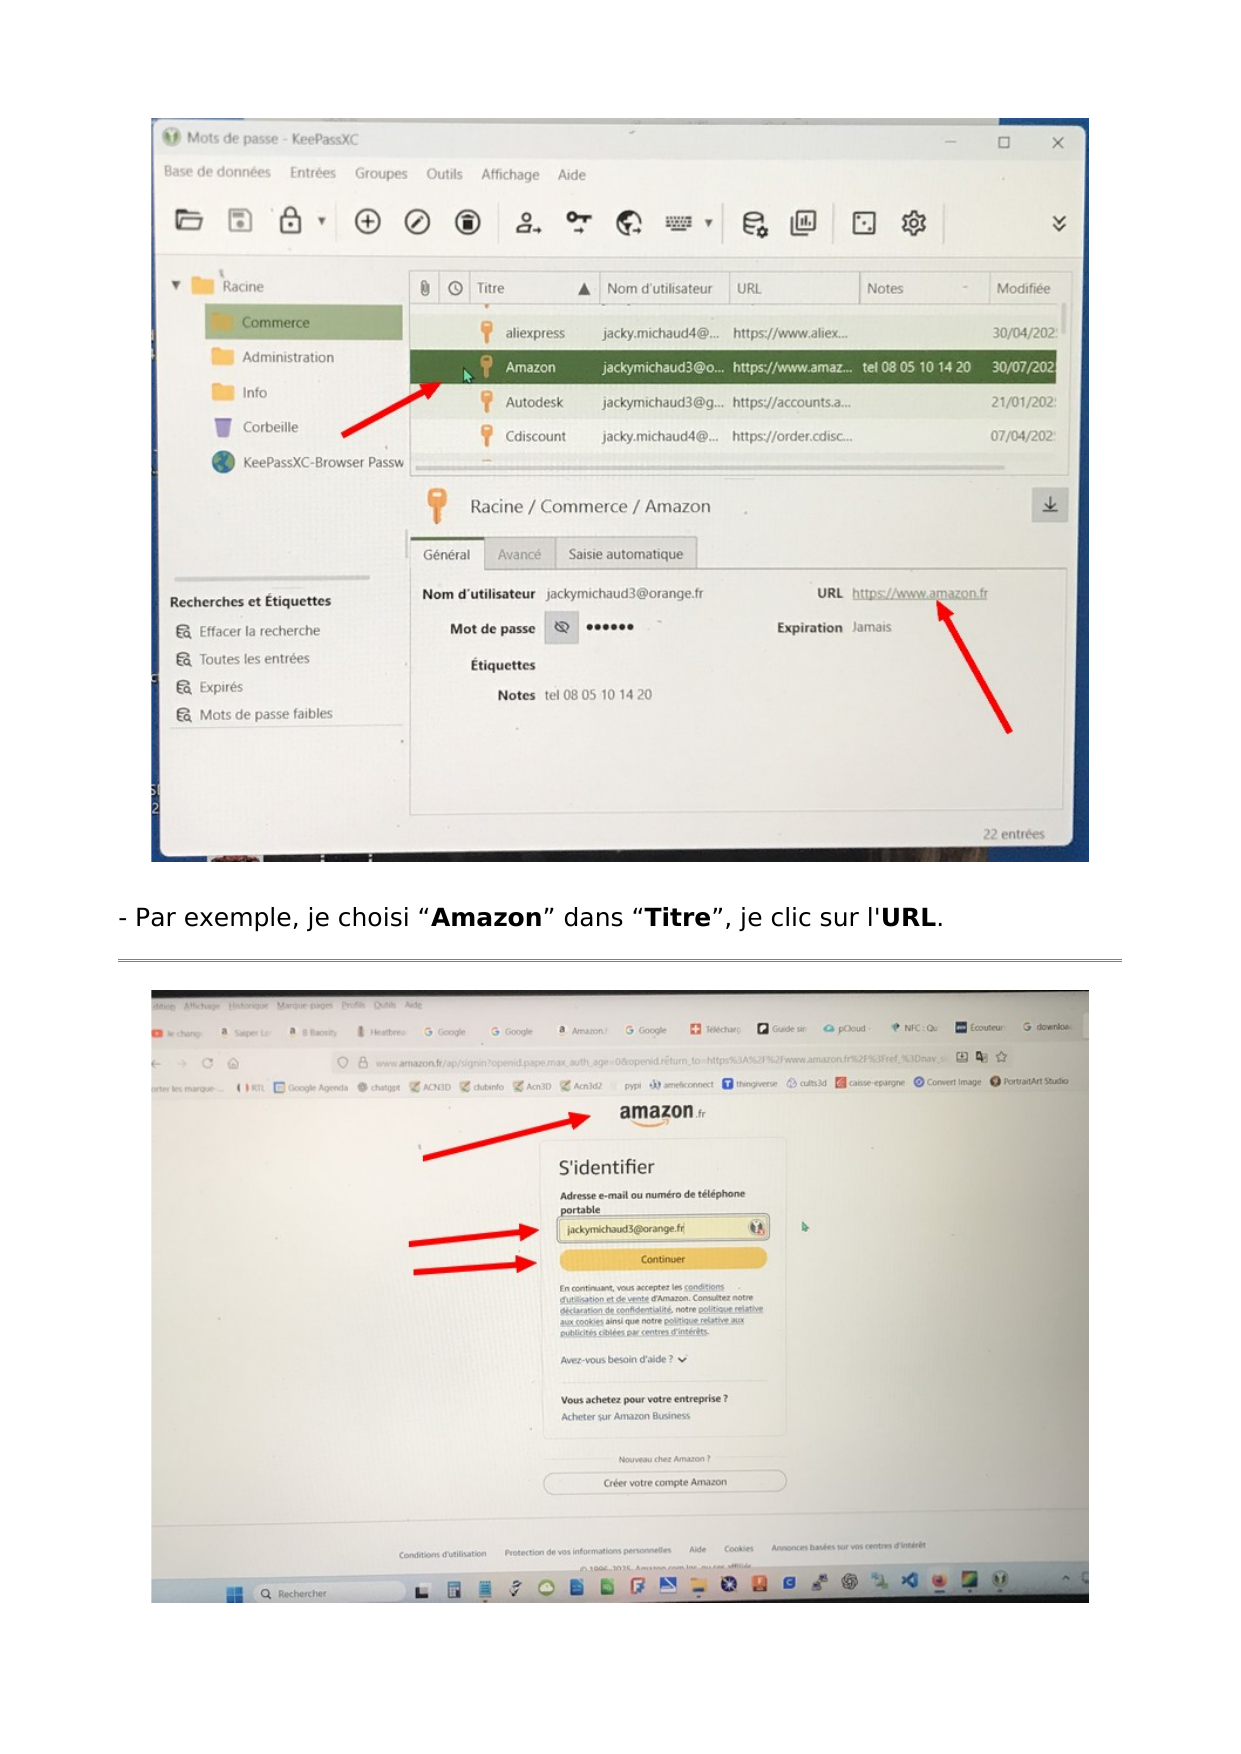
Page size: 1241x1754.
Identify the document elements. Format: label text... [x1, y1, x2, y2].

picture [151, 990, 1089, 1603]
text - Par exemple, je choisi “Amazon” dans “Titre”, je clic sur l'URL. [118, 903, 1122, 932]
picture [151, 118, 1089, 862]
